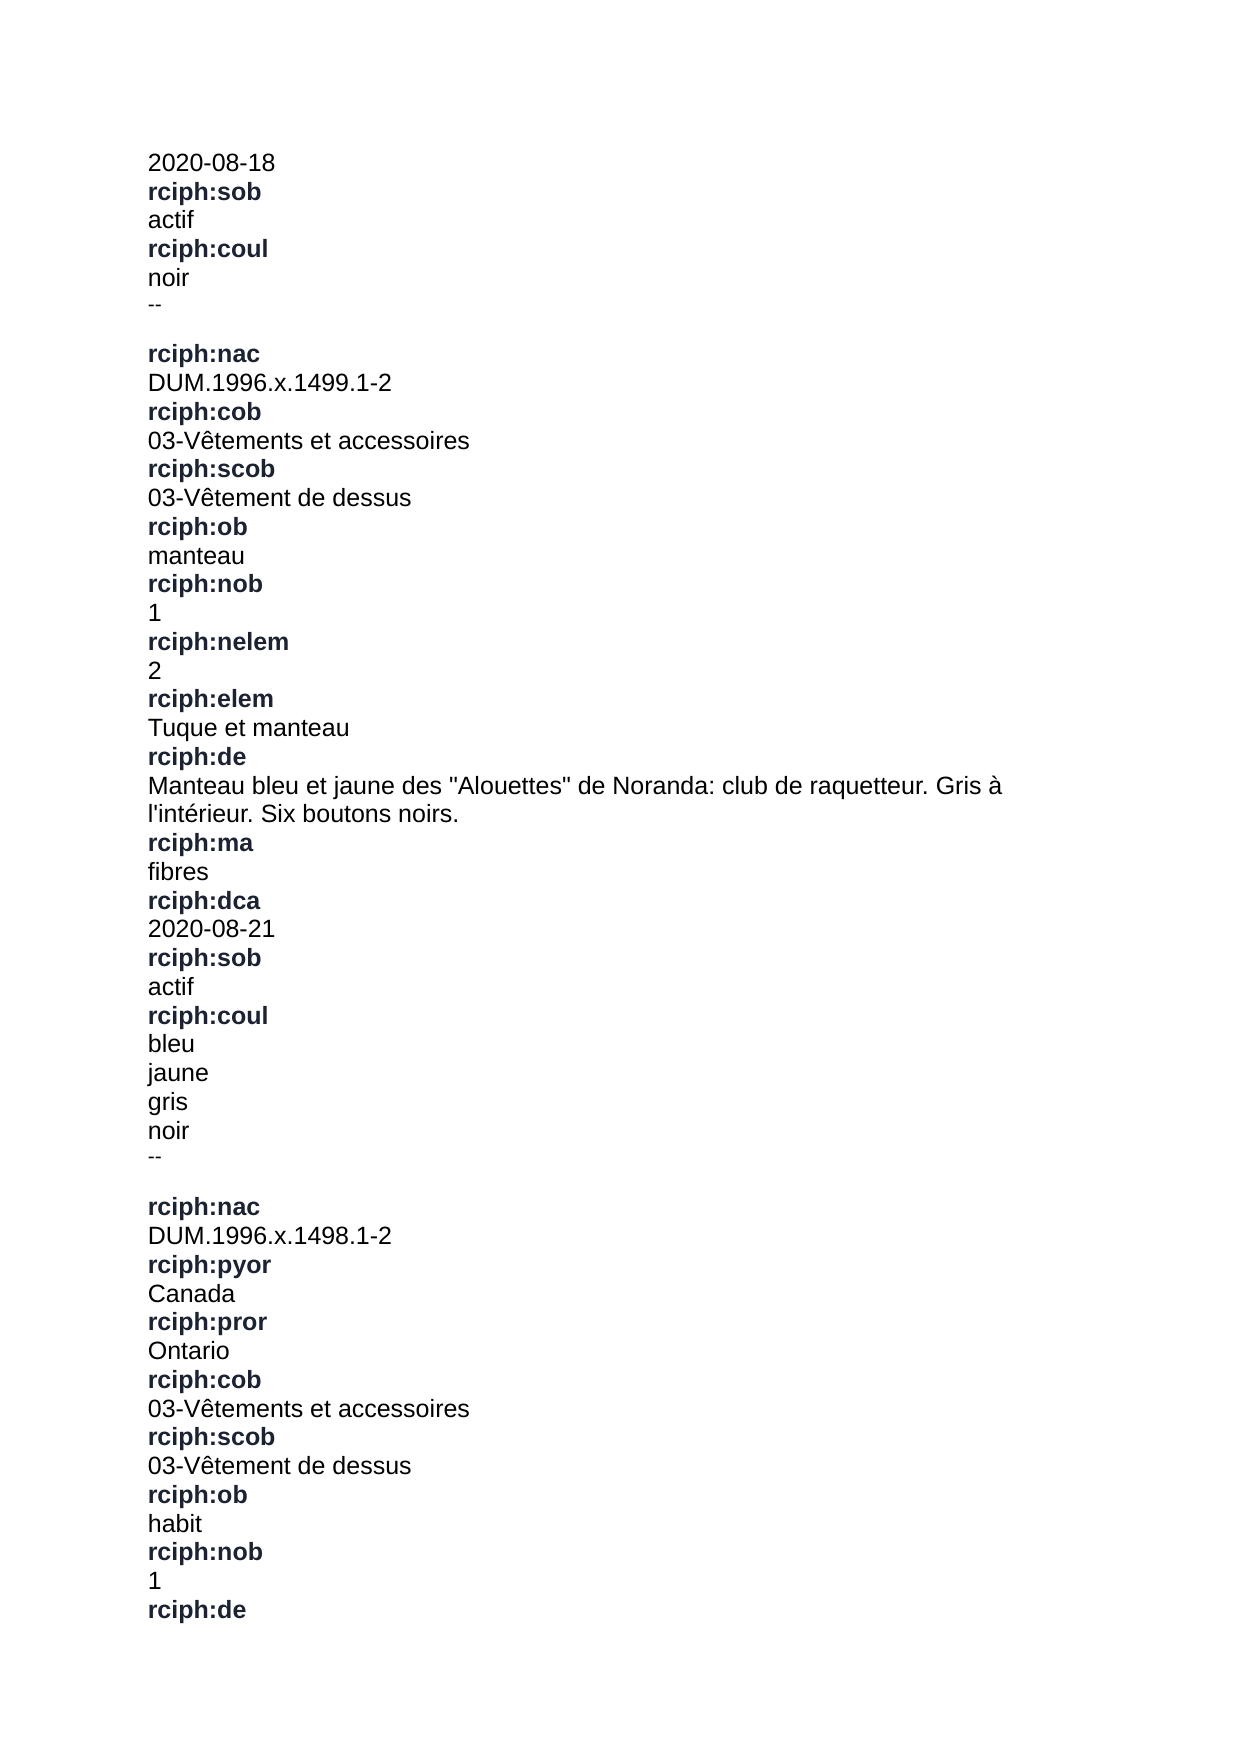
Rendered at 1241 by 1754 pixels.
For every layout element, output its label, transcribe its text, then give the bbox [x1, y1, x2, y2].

text 03-Vêtement de dessus [148, 483, 1092, 512]
text rciph:sob [148, 176, 1092, 205]
text rciph:nob [148, 1537, 1092, 1566]
text -- [148, 291, 1092, 315]
text 03-Vêtements et accessoires [148, 426, 1092, 454]
text rciph:nob [148, 569, 1092, 598]
text Ontario [148, 1336, 1092, 1365]
text 1 [148, 598, 1092, 627]
text noir [148, 263, 1092, 291]
text rciph:de [148, 1595, 1092, 1623]
text bleu [148, 1029, 1092, 1058]
text actif [148, 972, 1092, 1001]
text 1 [148, 1566, 1092, 1595]
text rciph:ma [148, 828, 1092, 857]
text DUM.1996.x.1499.1-2 [148, 368, 1092, 397]
text rciph:cob [148, 397, 1092, 426]
text fibres [148, 857, 1092, 886]
text rciph:scob [148, 454, 1092, 483]
text gris [148, 1087, 1092, 1116]
text rciph:cob [148, 1365, 1092, 1393]
text rciph:nelem [148, 627, 1092, 656]
text 2 [148, 656, 1092, 684]
text rciph:coul [148, 1001, 1092, 1029]
text rciph:dca [148, 886, 1092, 914]
text rciph:scob [148, 1422, 1092, 1451]
text -- [148, 1144, 1092, 1168]
text rciph:elem [148, 684, 1092, 713]
text 2020-08-18 [148, 148, 1092, 176]
text 2020-08-21 [148, 914, 1092, 943]
text rciph:ob [148, 1480, 1092, 1508]
text rciph:ob [148, 512, 1092, 541]
text rciph:pror [148, 1307, 1092, 1336]
text rciph:coul [148, 234, 1092, 263]
text actif [148, 205, 1092, 234]
text Manteau bleu et jaune des "Alouettes" de Noranda: club de raquetteur. Gris à l'intérieur. Six boutons noirs. [148, 771, 1092, 828]
text 03-Vêtement de dessus [148, 1451, 1092, 1480]
text 03-Vêtements et accessoires [148, 1393, 1092, 1422]
text DUM.1996.x.1498.1-2 [148, 1221, 1092, 1250]
text jaune [148, 1058, 1092, 1087]
text manteau [148, 541, 1092, 569]
text rciph:nac [148, 339, 1092, 368]
text Tuque et manteau [148, 713, 1092, 742]
text habit [148, 1508, 1092, 1537]
text noir [148, 1116, 1092, 1144]
text Canada [148, 1278, 1092, 1307]
text rciph:sob [148, 943, 1092, 972]
text rciph:pyor [148, 1250, 1092, 1278]
text rciph:nac [148, 1192, 1092, 1221]
text rciph:de [148, 742, 1092, 771]
